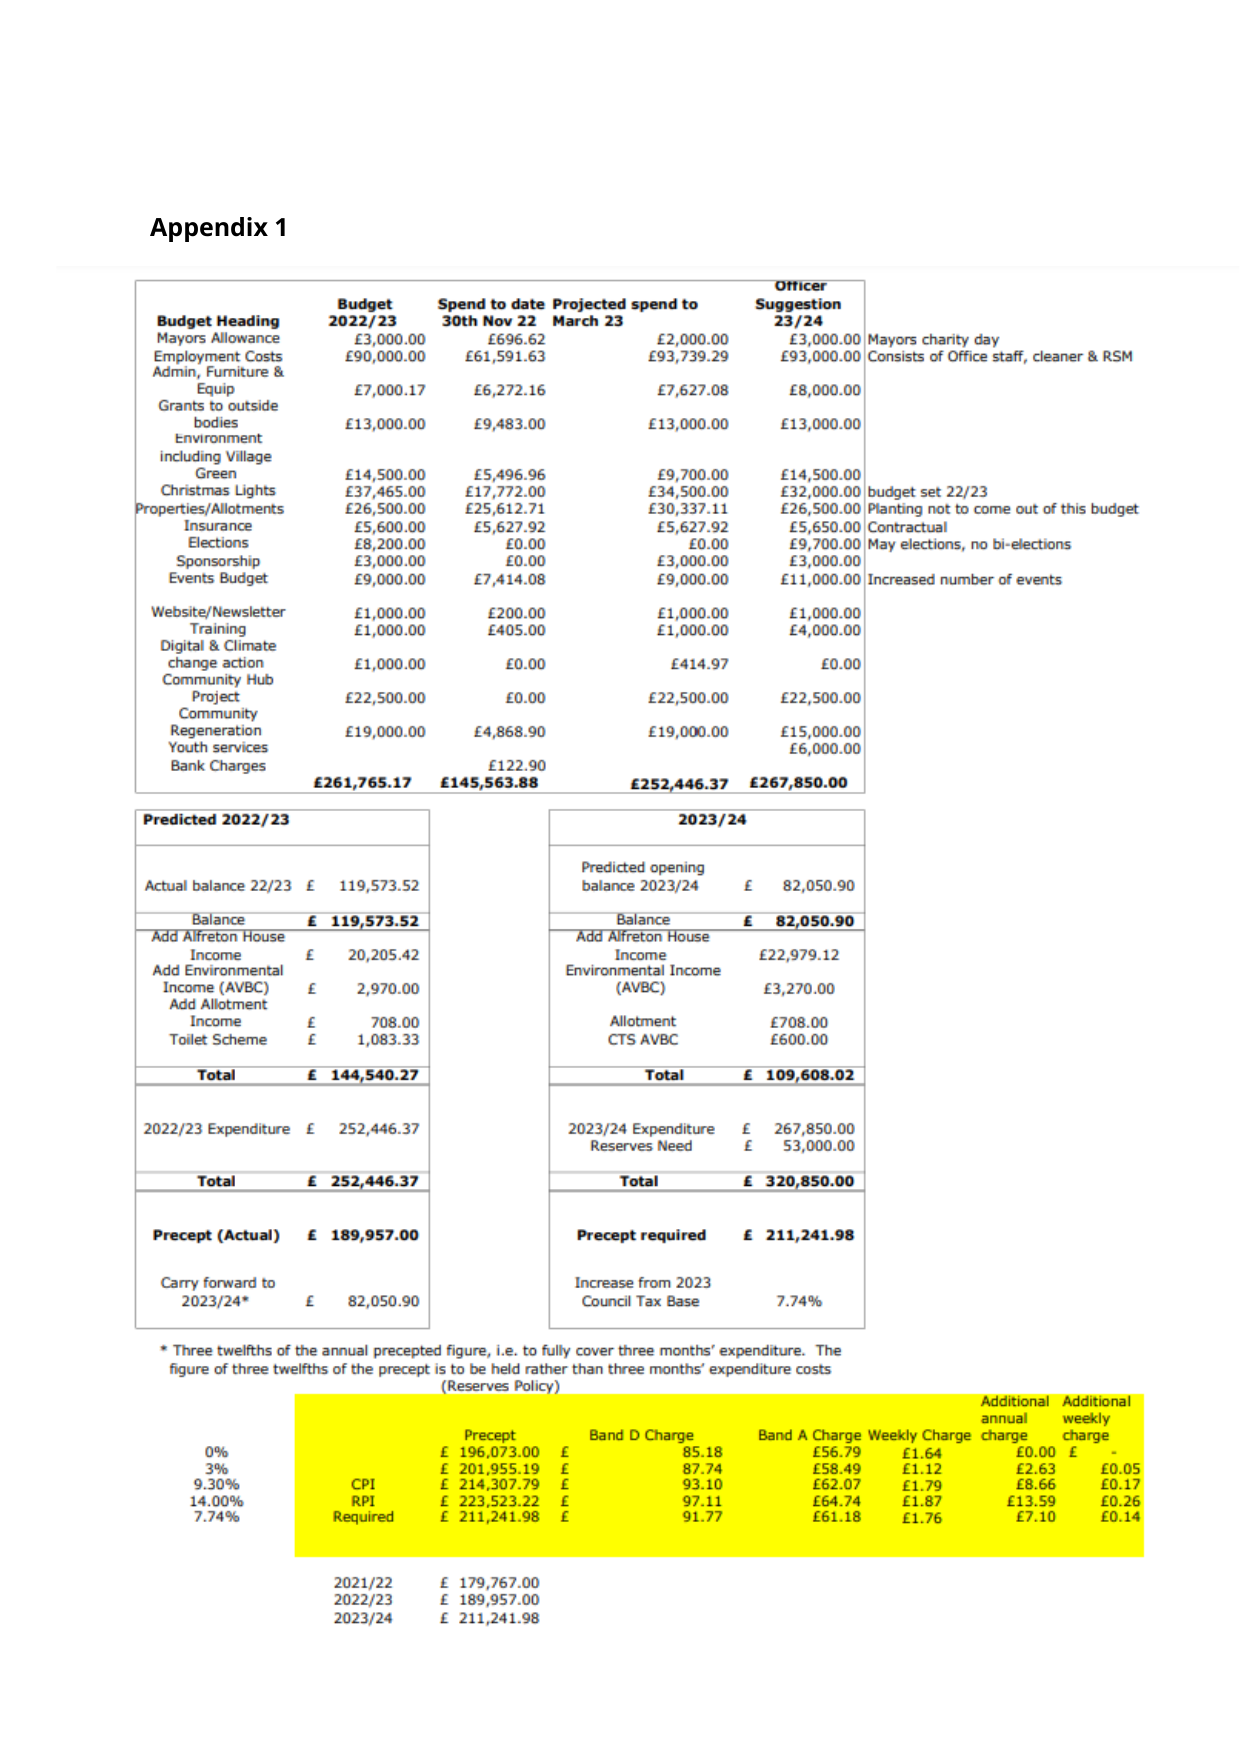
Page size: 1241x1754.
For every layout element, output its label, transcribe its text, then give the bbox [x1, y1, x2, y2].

text Appendix 1 [150, 210, 1091, 244]
